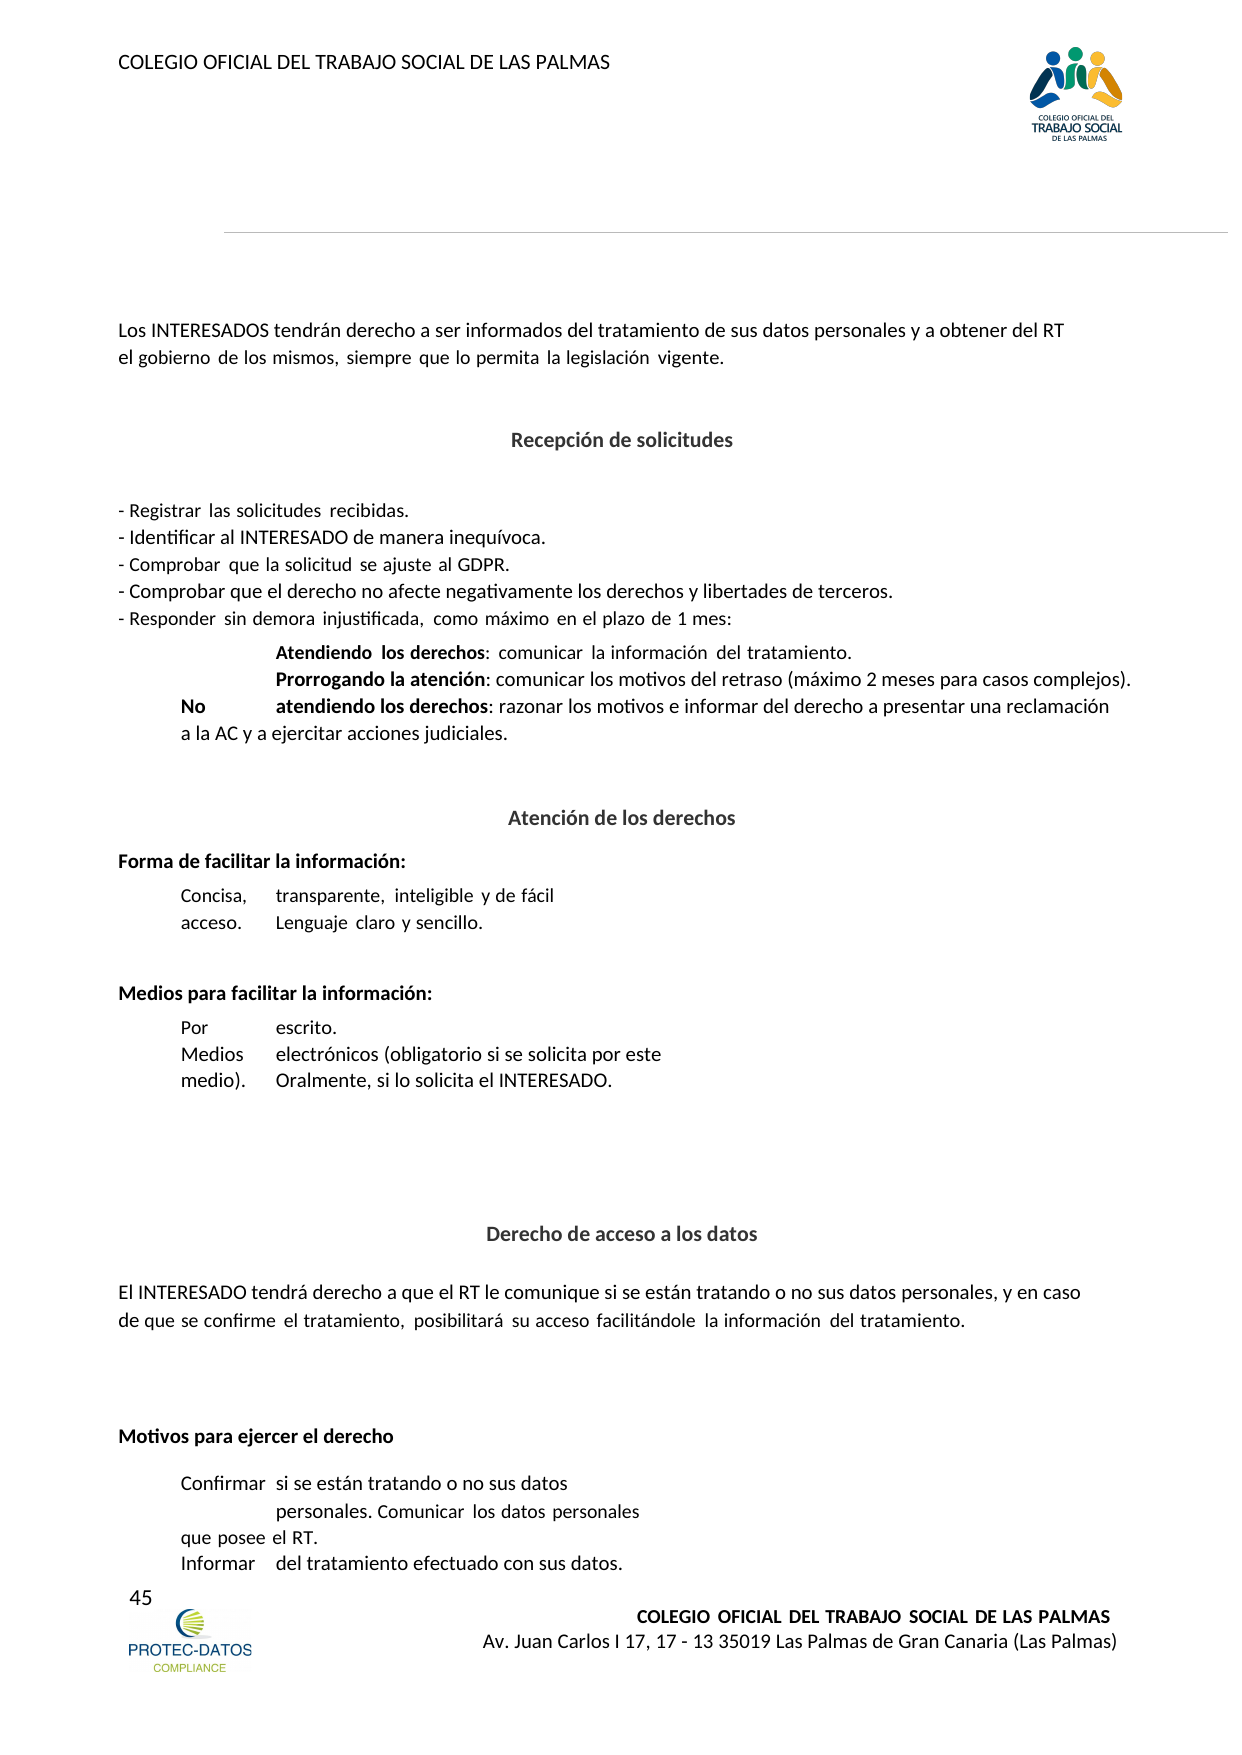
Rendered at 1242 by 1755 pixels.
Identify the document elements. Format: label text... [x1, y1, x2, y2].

text - Comprobar que el derecho no afecte negativamente los derechos y libertades de terceros. [118, 578, 1137, 603]
text Concisa, transparente, inteligible y de fácil acceso. Lenguaje claro y sencillo. [181, 883, 608, 934]
text Los INTERESADOS tendrán derecho a ser informados del tratamiento de sus datos personales y a obtener del RT el gobierno de los mismos, siempre que lo permita la legislación vigente. [118, 317, 1082, 370]
text - Registrar las solicitudes recibidas. [118, 498, 1137, 522]
text Prorrogando la atención: comunicar los motivos del retraso (máximo 2 meses para casos complejos). [181, 666, 1137, 692]
text - Identificar al INTERESADO de manera inequívoca. [118, 524, 1137, 549]
text Forma de facilitar la información: [118, 848, 1137, 873]
text Medios electrónicos (obligatorio si se solicita por este medio). Oralmente, si lo solicita el INTERESADO. [181, 1041, 706, 1093]
text No atendiendo los derechos: razonar los motivos e informar del derecho a presentar una reclamación a la AC y a ejercitar acciones judiciales. [181, 693, 1119, 745]
text Confirmar si se están tratando o no sus datos personales. Comunicar los datos personales que posee el RT. [181, 1470, 667, 1549]
text Atendiendo los derechos: comunicar la información del tratamiento. [181, 641, 1137, 665]
text Por escrito. [181, 1015, 1137, 1039]
text Medios para facilitar la información: [118, 980, 1137, 1005]
text Recepción de solicitudes [505, 392, 739, 453]
text Derecho de acceso a los datos [471, 233, 773, 261]
text - Comprobar que la solicitud se ajuste al GDPR. [118, 552, 1137, 576]
text El INTERESADO tendrá derecho a que el RT le comunique si se están tratando o no sus datos personales, y en caso de que se confirme el tratamiento, posibilitará su acceso facilitándole la información del tratamiento. [118, 1279, 1104, 1332]
text [471, 196, 773, 232]
text Atención de los derechos [502, 768, 742, 831]
text Derecho de acceso a los datos [481, 1186, 763, 1247]
text Informar del tratamiento efectuado con sus datos. [181, 1551, 1137, 1576]
text - Responder sin demora injustificada, como máximo en el plazo de 1 mes: [118, 606, 1137, 630]
text Motivos para ejercer el derecho [118, 1423, 1137, 1448]
